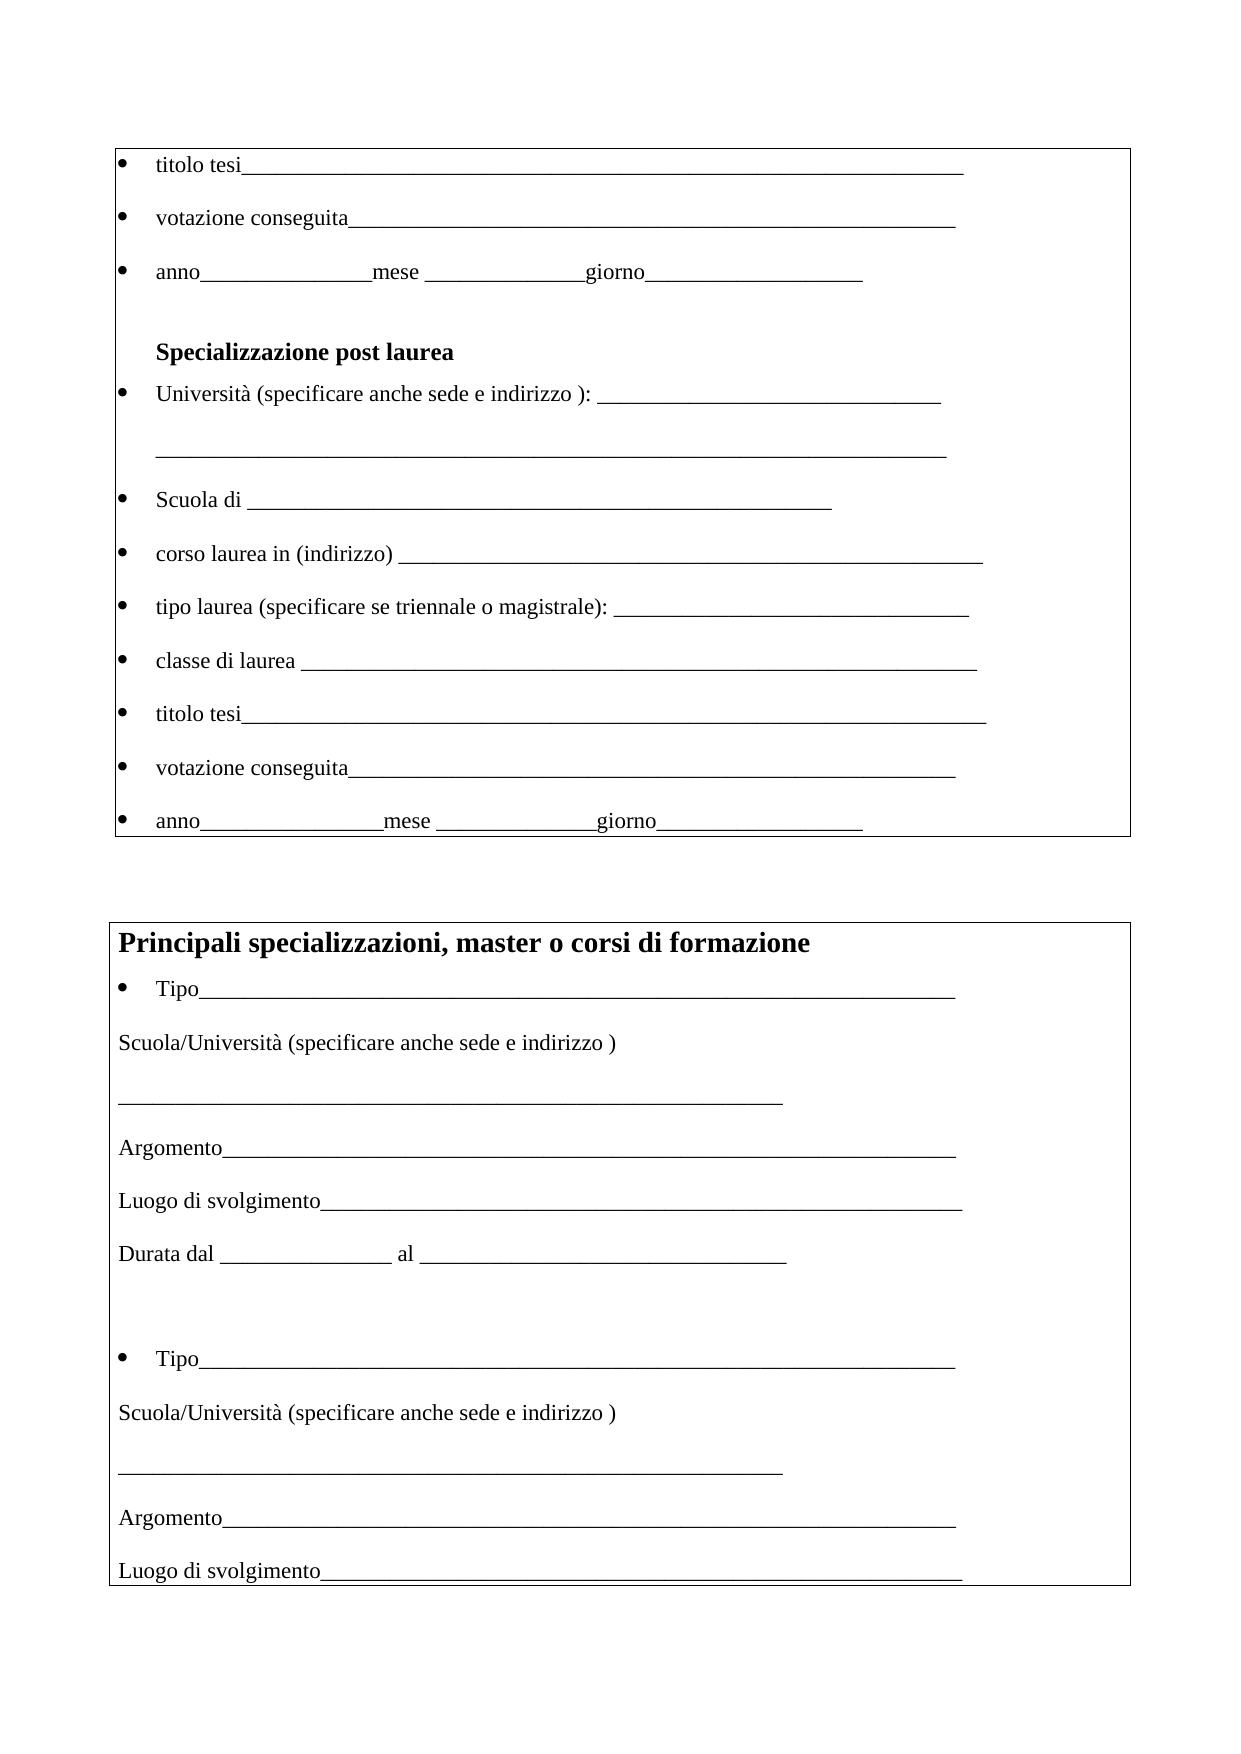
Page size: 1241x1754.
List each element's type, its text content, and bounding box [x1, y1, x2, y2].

list Principali specializzazioni, master o corsi di formazione [110, 923, 1130, 958]
list Tipo__________________________________________________________________ [110, 1342, 1130, 1372]
text Luogo di svolgimento________________________________________________________ [110, 1184, 1130, 1213]
text Argomento________________________________________________________________ [110, 1131, 1130, 1161]
text Durata dal _______________ al ________________________________ [110, 1236, 1130, 1266]
list votazione conseguita_____________________________________________________ [116, 751, 1130, 781]
list votazione conseguita_____________________________________________________ [116, 201, 1130, 231]
list Specializzazione post laurea [116, 334, 1130, 366]
list Tipo__________________________________________________________________ [110, 972, 1130, 1002]
text Luogo di svolgimento________________________________________________________ [110, 1553, 1130, 1585]
list Università (specificare anche sede e indirizzo ): ______________________________ _____________________________________________________________________ [116, 377, 1130, 460]
list titolo tesi_______________________________________________________________ [116, 149, 1130, 177]
list Scuola di ___________________________________________________ [116, 483, 1130, 513]
list classe di laurea ___________________________________________________________ [116, 644, 1130, 674]
list titolo tesi_________________________________________________________________ [116, 697, 1130, 727]
list corso laurea in (indirizzo) ___________________________________________________ [116, 537, 1130, 567]
text Argomento________________________________________________________________ [110, 1501, 1130, 1530]
list anno________________mese ______________giorno__________________ [116, 804, 1130, 836]
list tipo laurea (specificare se triennale o magistrale): _______________________________ [116, 590, 1130, 620]
list anno_______________mese ______________giorno___________________ [116, 255, 1130, 284]
list Scuola/Università (specificare anche sede e indirizzo ) __________________________________________________________ [110, 1395, 1130, 1478]
list Scuola/Università (specificare anche sede e indirizzo ) __________________________________________________________ [110, 1026, 1130, 1108]
